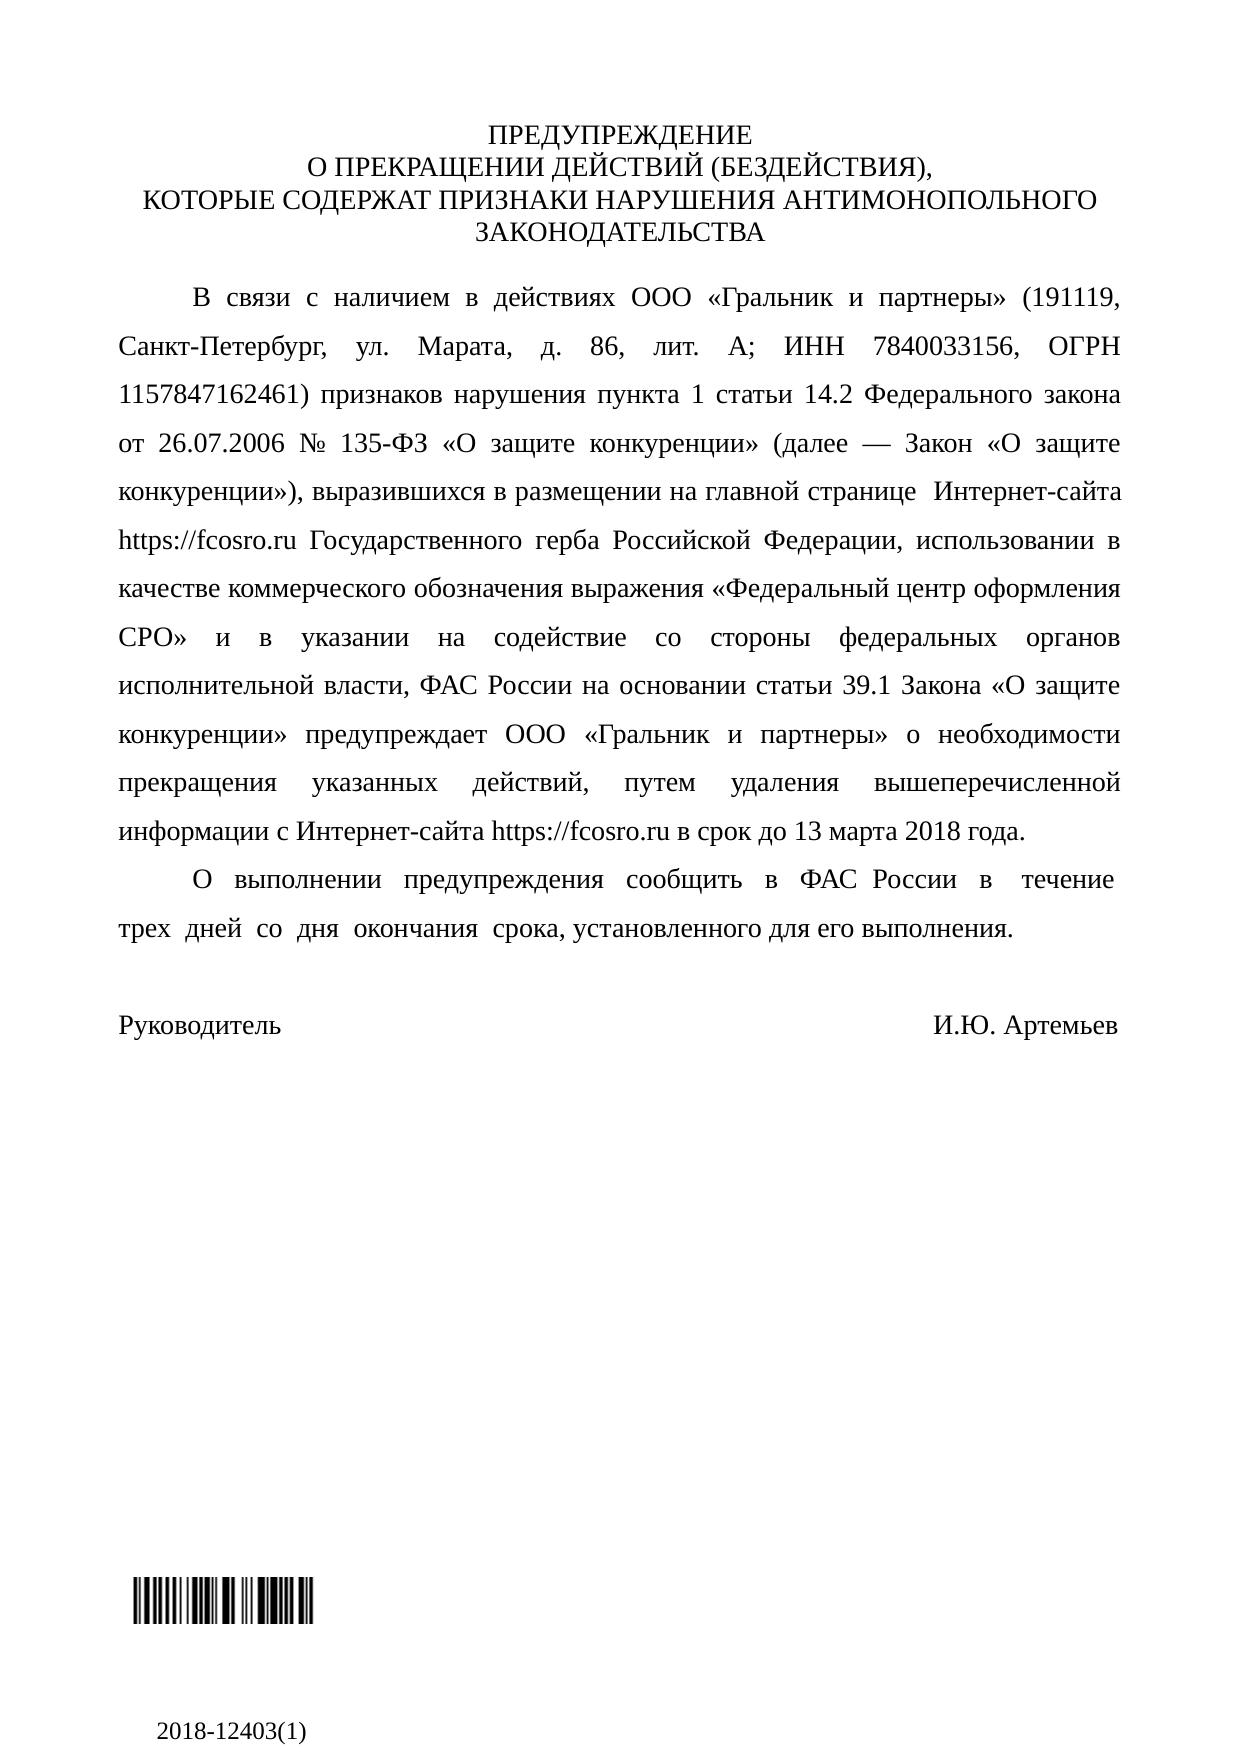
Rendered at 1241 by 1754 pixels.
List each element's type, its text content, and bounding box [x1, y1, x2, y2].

text ПРЕДУПРЕЖДЕНИЕ О ПРЕКРАЩЕНИИ ДЕЙСТВИЙ (БЕЗДЕЙСТВИЯ), КОТОРЫЕ СОДЕРЖАТ ПРИЗНАКИ НАРУШЕНИЯ АНТИМОНОПОЛЬНОГО ЗАКОНОДАТЕЛЬСТВА [118, 118, 1122, 248]
picture [118, 1577, 331, 1624]
text В связи с наличием в действиях ООО «Гральник и партнеры» (191119, Санкт-Петербург, ул. Марата, д. 86, лит. А; ИНН 7840033156, ОГРН 1157847162461) признаков нарушения пункта 1 статьи 14.2 Федерального закона от 26.07.2006 № 135-ФЗ «О защите конкуренции» (далее — Закон «О защите конкуренции»), выразившихся в размещении на главной странице Интернет-сайта https://fcosro.ru Государственного герба Российской Федерации, использовании в качестве коммерческого обозначения выражения «Федеральный центр оформления СРО» и в указании на содействие со стороны федеральных органов исполнительной власти, ФАС России на основании статьи 39.1 Закона «О защите конкуренции» предупреждает ООО «Гральник и партнеры» о необходимости прекращения указанных действий, путем удаления вышеперечисленной информации с Интернет-сайта https://fcosro.ru в срок до 13 марта 2018 года. [118, 280, 1122, 846]
text О выполнении предупреждения сообщить в ФАС России в течение трех дней со дня окончания срока, установленного для его выполнения. [118, 863, 1122, 943]
text Руководитель И.Ю. Артемьев [118, 1008, 1122, 1041]
